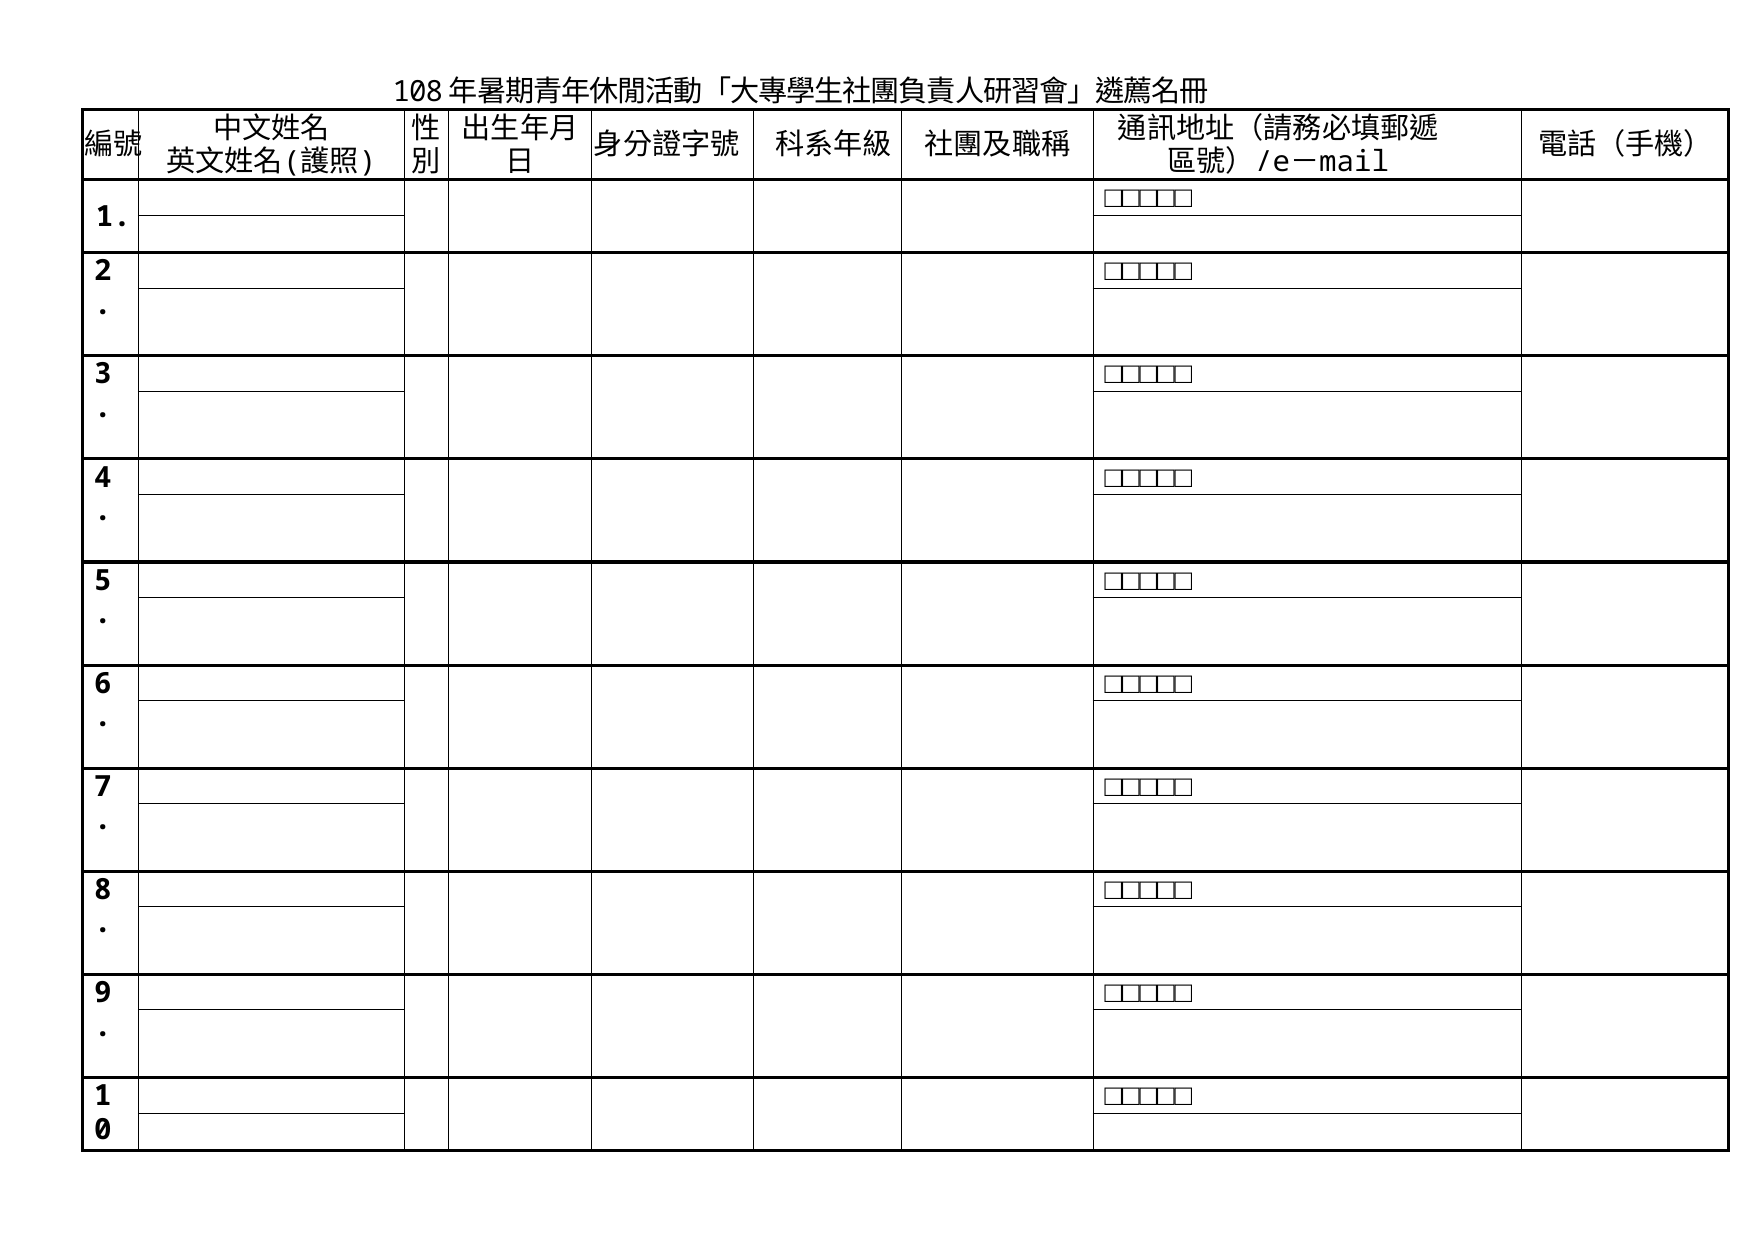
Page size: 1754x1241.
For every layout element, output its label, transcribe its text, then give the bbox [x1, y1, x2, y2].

table_cell [1522, 770, 1727, 870]
table_cell [449, 564, 591, 663]
table_cell [1094, 598, 1521, 663]
table_cell □□□□□ [1094, 873, 1521, 906]
table_cell [902, 254, 1093, 354]
table_cell [1522, 254, 1727, 354]
table_header 電話（手機） [1522, 111, 1727, 178]
table_cell [592, 357, 753, 457]
table_cell [592, 254, 753, 354]
table_cell [139, 907, 404, 973]
table_cell [1094, 804, 1521, 870]
table_cell [139, 701, 404, 767]
table_cell [902, 873, 1093, 973]
table_cell [592, 770, 753, 870]
table_cell [405, 181, 448, 251]
table_cell [754, 254, 901, 354]
table_header 出生年月日 [449, 111, 591, 178]
table_cell [405, 564, 448, 663]
table_cell [84, 357, 138, 457]
table_cell [405, 976, 448, 1076]
table_header 社團及職稱 [902, 111, 1093, 178]
table_cell [1094, 1010, 1521, 1076]
table_cell [139, 181, 404, 214]
table_cell [754, 564, 901, 663]
table_cell [902, 976, 1093, 1076]
table_cell [139, 976, 404, 1009]
table_cell [449, 770, 591, 870]
table_cell [754, 181, 901, 251]
table_cell [754, 1079, 901, 1149]
table_cell □□□□□ [1094, 254, 1521, 287]
table_cell □□□□□ [1094, 976, 1521, 1009]
table_cell □□□□□ [1094, 667, 1521, 700]
table_cell [139, 254, 404, 287]
table_cell [405, 254, 448, 354]
table_cell [592, 873, 753, 973]
table_cell [449, 357, 591, 457]
table_cell [592, 564, 753, 663]
table_cell [1094, 392, 1521, 457]
table_cell [405, 770, 448, 870]
table_cell [84, 873, 138, 973]
table_cell [754, 460, 901, 560]
table_cell □□□□□ [1094, 357, 1521, 391]
table_cell [139, 667, 404, 700]
table_cell [449, 976, 591, 1076]
table_cell □□□□□ [1094, 564, 1521, 597]
table_cell [139, 598, 404, 663]
table_cell [902, 770, 1093, 870]
table_cell [1094, 907, 1521, 973]
table_cell [1094, 701, 1521, 767]
table_cell [405, 460, 448, 560]
table_cell [1094, 289, 1521, 354]
table_header 身分證字號 [592, 111, 753, 178]
table_cell [592, 1079, 753, 1149]
table_cell [754, 667, 901, 767]
table_cell [139, 1010, 404, 1076]
table_cell [1522, 357, 1727, 457]
table_cell [139, 495, 404, 560]
table_cell [84, 181, 138, 251]
table_cell [84, 667, 138, 767]
table_cell [405, 357, 448, 457]
table_cell [449, 254, 591, 354]
table_cell [754, 357, 901, 457]
table_cell [902, 181, 1093, 251]
table_cell [84, 770, 138, 870]
table_cell [405, 873, 448, 973]
table_cell [139, 216, 404, 251]
table_cell [1522, 1079, 1727, 1149]
table_cell [1522, 976, 1727, 1076]
table_cell [1522, 564, 1727, 663]
table_cell [84, 1079, 138, 1149]
table_header 編號 [84, 111, 138, 178]
table_cell [592, 667, 753, 767]
table_cell □□□□□ [1094, 460, 1521, 494]
table_header 中文姓名 英文姓名(護照) [139, 111, 404, 178]
table_header 性別 [405, 111, 448, 178]
table_cell [449, 667, 591, 767]
table_cell [1094, 1114, 1521, 1149]
table_cell □□□□□ [1094, 770, 1521, 803]
table_cell [1522, 667, 1727, 767]
table_cell [405, 667, 448, 767]
table_cell [754, 873, 901, 973]
table_cell [1094, 495, 1521, 560]
table_cell [139, 564, 404, 597]
table_cell [139, 357, 404, 391]
table_cell [1522, 460, 1727, 560]
text 108年暑期青年休閒活動「大專學生社團負責人研習會」遴薦名冊 [83, 75, 1621, 108]
table_cell [405, 1079, 448, 1149]
table_cell □□□□□ [1094, 1079, 1521, 1112]
table_cell [902, 1079, 1093, 1149]
table_cell [902, 564, 1093, 663]
table_cell [754, 770, 901, 870]
table_cell [139, 289, 404, 354]
table_cell [449, 1079, 591, 1149]
table_cell [139, 873, 404, 906]
table_cell [139, 392, 404, 457]
table_cell [754, 976, 901, 1076]
table_cell □□□□□ [1094, 181, 1521, 214]
table_cell [139, 770, 404, 803]
table_cell [1094, 216, 1521, 251]
table_cell [139, 1114, 404, 1149]
table_cell [902, 667, 1093, 767]
table_cell [84, 976, 138, 1076]
table_cell [84, 460, 138, 560]
table_cell [139, 1079, 404, 1112]
table_cell [84, 564, 138, 663]
table_cell [902, 460, 1093, 560]
table_cell [592, 181, 753, 251]
table_cell [84, 254, 138, 354]
table_cell [139, 804, 404, 870]
table_cell [592, 460, 753, 560]
table_cell [449, 460, 591, 560]
table_cell [902, 357, 1093, 457]
table_cell [449, 873, 591, 973]
table_cell [592, 976, 753, 1076]
table_cell [139, 460, 404, 494]
table_cell [1522, 181, 1727, 251]
table_cell [449, 181, 591, 251]
table_header 通訊地址（請務必填郵遞區號）/e－mail [1094, 111, 1521, 178]
table_cell [1522, 873, 1727, 973]
table_header 科系年級 [754, 111, 901, 178]
